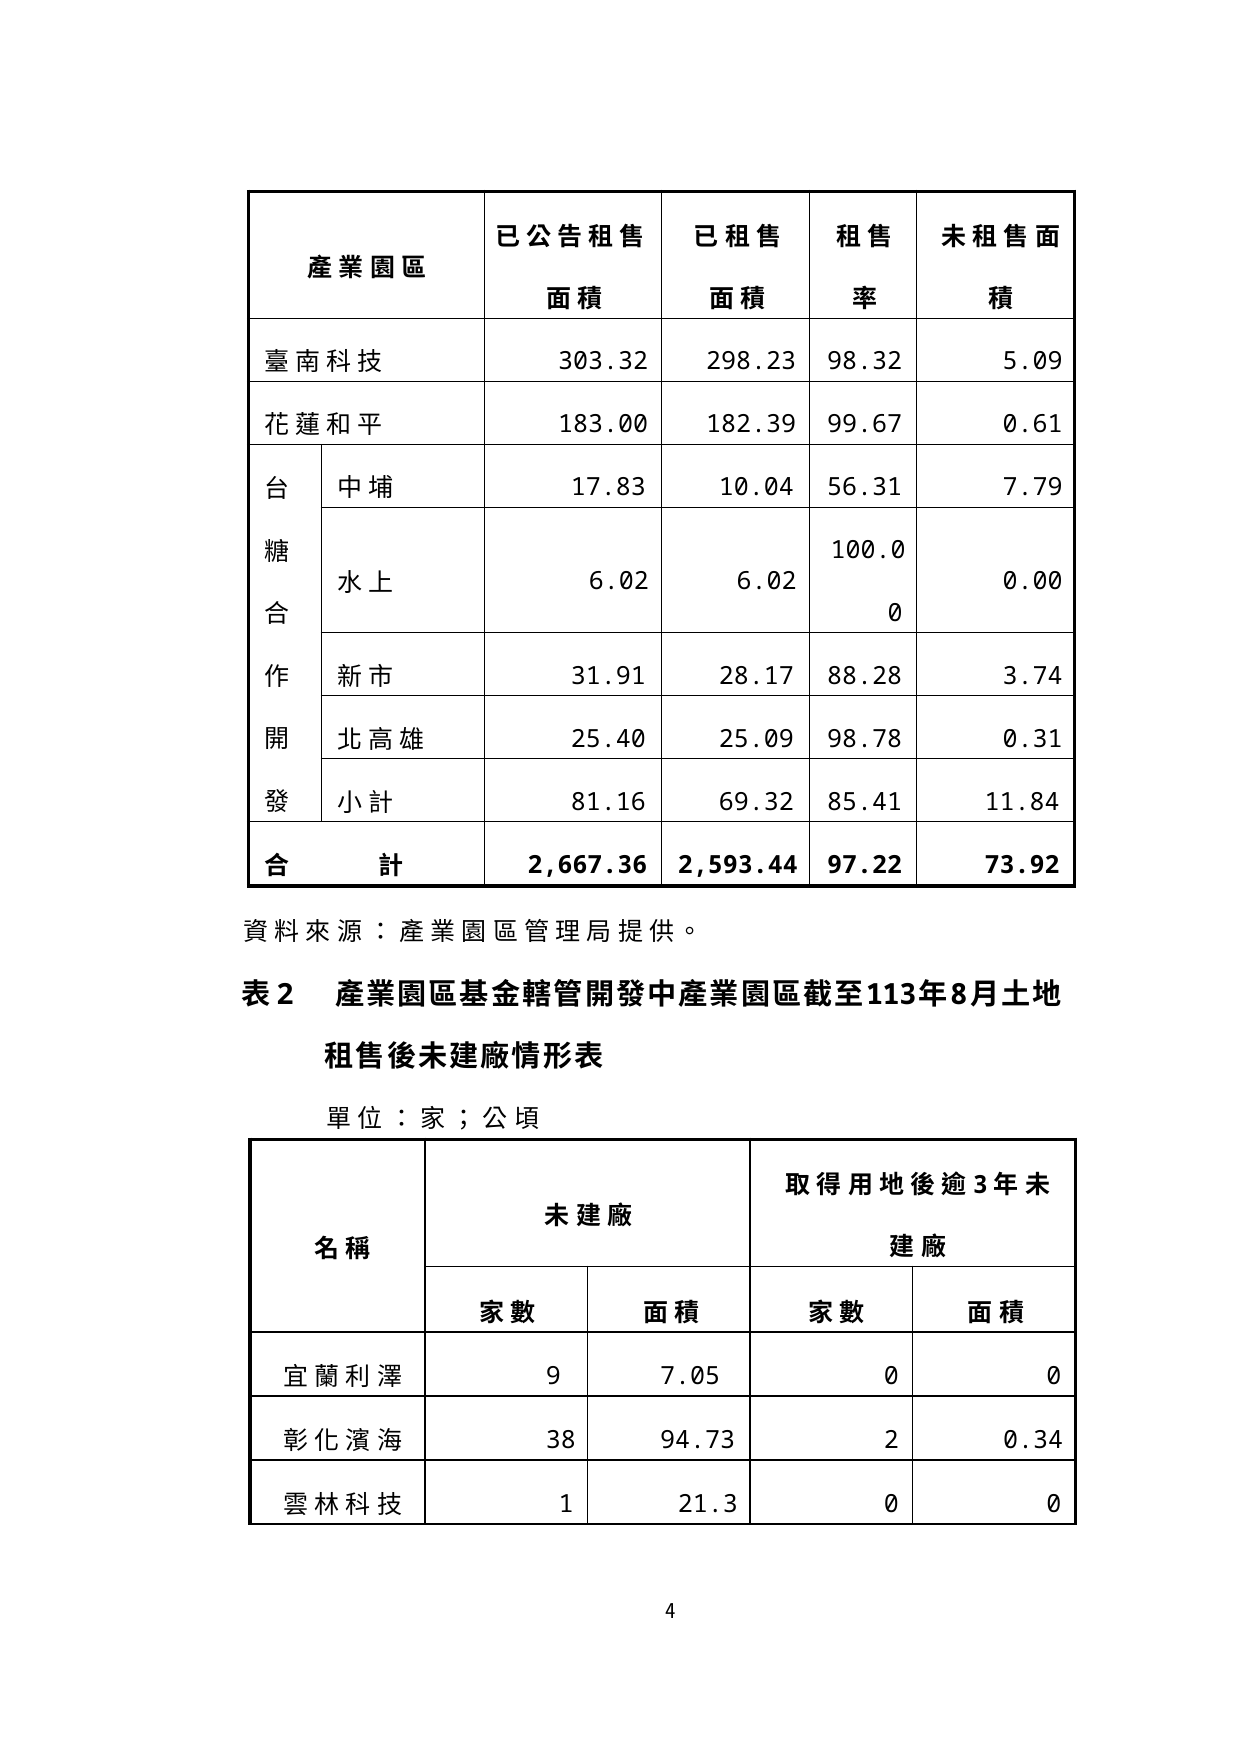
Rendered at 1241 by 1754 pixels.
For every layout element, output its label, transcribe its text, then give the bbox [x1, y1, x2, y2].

table_cell 北高雄 [322, 696, 484, 758]
table_cell 298.23 [662, 319, 809, 381]
table_cell 0.31 [917, 696, 1073, 758]
table_cell 97.22 [810, 822, 916, 884]
table_cell 0.61 [917, 382, 1073, 444]
table_cell 3.74 [917, 633, 1073, 695]
table_header 未租售面積 [917, 193, 1073, 318]
table_cell 彰化濱海 [252, 1397, 424, 1459]
table_cell 11.84 [917, 759, 1073, 821]
table_cell 98.32 [810, 319, 916, 381]
table_header 已租售面積 [662, 193, 809, 318]
table_cell 0 [913, 1333, 1074, 1395]
table_cell 5.09 [917, 319, 1073, 381]
table_cell 2,593.44 [662, 822, 809, 884]
table_cell 28.17 [662, 633, 809, 695]
table_cell 88.28 [810, 633, 916, 695]
table_header 產業園區 [250, 193, 484, 318]
table_cell 家數 [426, 1267, 587, 1331]
table_cell 99.67 [810, 382, 916, 444]
table_cell 0.00 [917, 508, 1073, 632]
table_cell 69.32 [662, 759, 809, 821]
table_cell 81.16 [485, 759, 661, 821]
table_cell 100.00 [810, 508, 916, 632]
table_header 租售率 [810, 193, 916, 318]
table_cell 6.02 [485, 508, 661, 632]
table_cell 182.39 [662, 382, 809, 444]
table_cell 25.09 [662, 696, 809, 758]
table_cell 0 [751, 1333, 912, 1395]
table_cell 0 [751, 1461, 912, 1523]
table_cell 98.78 [810, 696, 916, 758]
text 資料來源：產業園區管理局提供。 [234, 887, 1063, 950]
table_cell 6.02 [662, 508, 809, 632]
table_cell 31.91 [485, 633, 661, 695]
table_header 已公告租售面積 [485, 193, 661, 318]
table_cell 面積 [588, 1267, 749, 1331]
table_cell 家數 [751, 1267, 912, 1331]
table_header 名稱 [252, 1141, 424, 1331]
table_cell 2 [751, 1397, 912, 1459]
table_cell 25.40 [485, 696, 661, 758]
table_cell 73.92 [917, 822, 1073, 884]
table_cell 面積 [913, 1267, 1074, 1331]
table_header 取得用地後逾3年未建廠 [751, 1141, 1074, 1266]
table_cell 新市 [322, 633, 484, 695]
table_cell 0.34 [913, 1397, 1074, 1459]
table_cell 臺南科技 [250, 319, 484, 381]
table_cell 水上 [322, 508, 484, 632]
table_cell 台糖合作開發 [250, 445, 321, 821]
table_cell 9 [426, 1333, 587, 1395]
table_cell 2,667.36 [485, 822, 661, 884]
text 表2 產業園區基金轄管開發中產業園區截至113年8月土地租售後未建廠情形表 單位：家；公頃 [237, 950, 1066, 1137]
table_cell 21.3 [588, 1461, 749, 1523]
table_cell 303.32 [485, 319, 661, 381]
table_cell 10.04 [662, 445, 809, 507]
table_cell 183.00 [485, 382, 661, 444]
table_cell 38 [426, 1397, 587, 1459]
table_cell 7.79 [917, 445, 1073, 507]
table_cell 宜蘭利澤 [252, 1333, 424, 1395]
table_cell 0 [913, 1461, 1074, 1523]
table_cell 花蓮和平 [250, 382, 484, 444]
table_cell 85.41 [810, 759, 916, 821]
table_cell 中埔 [322, 445, 484, 507]
table_cell 小計 [322, 759, 484, 821]
table_cell 56.31 [810, 445, 916, 507]
table_cell 雲林科技 [252, 1461, 424, 1523]
table_cell 合 計 [250, 822, 484, 884]
table_cell 1 [426, 1461, 587, 1523]
table_cell 17.83 [485, 445, 661, 507]
table_cell 94.73 [588, 1397, 749, 1459]
table_header 未建廠 [426, 1141, 749, 1266]
table_cell 7.05 [588, 1333, 749, 1395]
